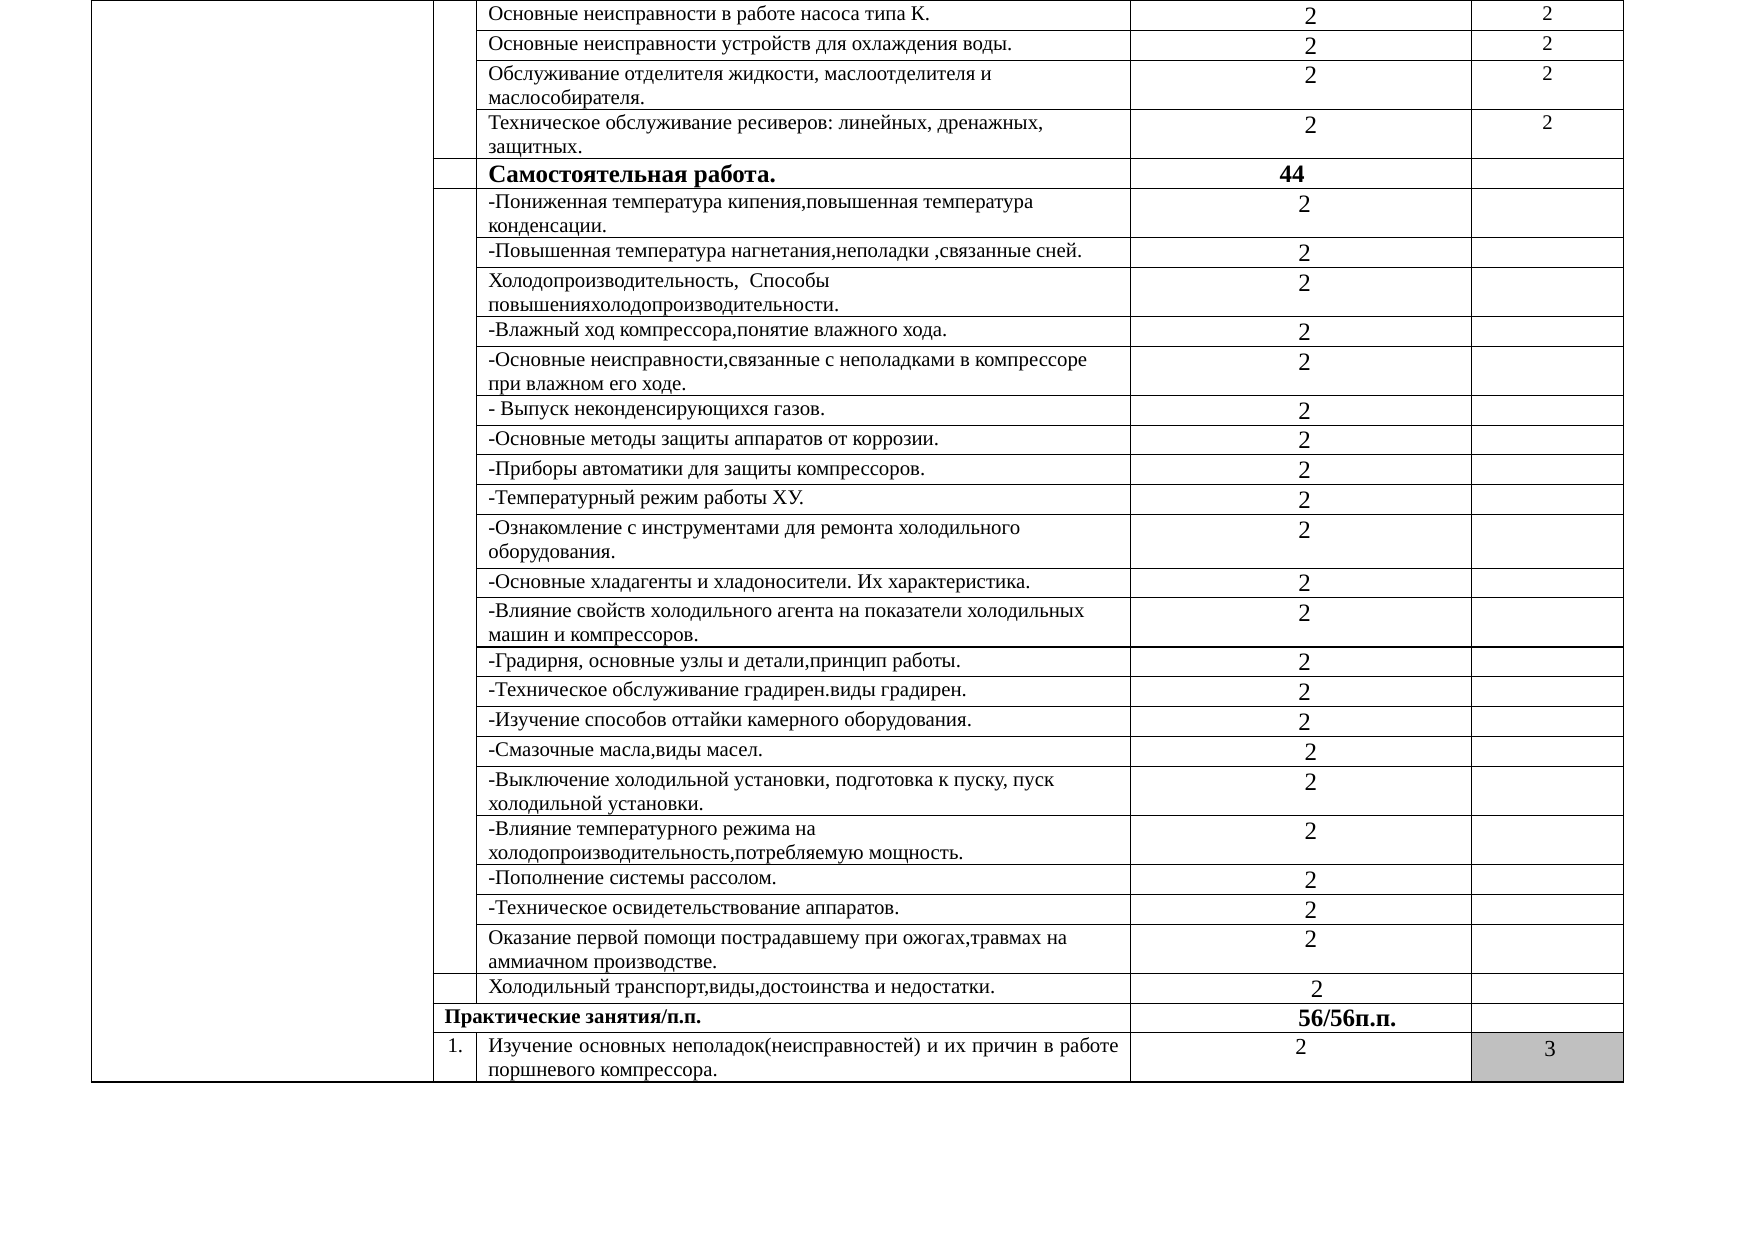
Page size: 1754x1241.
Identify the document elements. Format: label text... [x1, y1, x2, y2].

table_cell [1472, 347, 1623, 395]
table_cell 3 [1472, 1033, 1623, 1081]
table_cell 2 [1131, 61, 1471, 109]
table_cell -Техническое освидетельствование аппаратов. [477, 895, 1130, 923]
table_cell -Основные хладагенты и хладоносители. Их характеристика. [477, 569, 1130, 597]
table_cell 2 [1472, 31, 1623, 59]
table_cell -Изучение способов оттайки камерного оборудования. [477, 707, 1130, 736]
table_cell 2 [1131, 737, 1471, 766]
table_cell [434, 1, 476, 158]
table_cell 2 [1131, 455, 1471, 484]
table_cell 2 [1131, 767, 1471, 815]
table_cell [1472, 677, 1623, 706]
table_cell 2 [1131, 569, 1471, 597]
table_cell Оказание первой помощи пострадавшему при ожогах,травмах на аммиачном производстве. [477, 925, 1130, 973]
table_cell Практические занятия/п.п. [434, 1004, 1130, 1032]
table_cell 2 [1131, 895, 1471, 923]
table_cell 2 [1131, 396, 1471, 424]
table_cell -Влажный ход компрессора,понятие влажного хода. [477, 317, 1130, 346]
table_cell -Пополнение системы рассолом. [477, 865, 1130, 894]
table_cell 2 [1131, 31, 1471, 59]
table_cell 2 [1472, 1, 1623, 30]
table_cell 2 [1131, 1033, 1471, 1081]
table_cell 2 [1472, 61, 1623, 109]
table_cell -Приборы автоматики для защиты компрессоров. [477, 455, 1130, 484]
table_cell Основные неисправности устройств для охлаждения воды. [477, 31, 1130, 59]
table_cell [1472, 317, 1623, 346]
table_cell -Температурный режим работы ХУ. [477, 485, 1130, 514]
table_cell -Основные неисправности,связанные с неполадками в компрессоре при влажном его ходе. [477, 347, 1130, 395]
table_cell -Смазочные масла,виды масел. [477, 737, 1130, 766]
table_cell 2 [1131, 268, 1471, 316]
table_cell Изучение основных неполадок(неисправностей) и их причин в работе поршневого компрессора. [477, 1033, 1130, 1081]
table_cell [1472, 159, 1623, 188]
table_cell [1472, 515, 1623, 567]
table_cell -Влияние свойств холодильного агента на показатели холодильных машин и компрессоров. [477, 598, 1130, 646]
table_cell 2 [1131, 677, 1471, 706]
table_cell Холодильный транспорт,виды,достоинства и недостатки. [477, 974, 1130, 1002]
table_cell [1472, 707, 1623, 736]
table_cell [1472, 569, 1623, 597]
table_cell [1472, 816, 1623, 864]
table_cell 2 [1131, 648, 1471, 676]
table_cell 44 [1131, 159, 1471, 188]
table_cell [1472, 1004, 1623, 1032]
table_cell [1472, 895, 1623, 923]
table_cell Обслуживание отделителя жидкости, маслоотделителя и маслособирателя. [477, 61, 1130, 109]
table_cell 2 [1131, 110, 1471, 158]
table_cell 2 [1131, 974, 1471, 1002]
table_cell 2 [1131, 189, 1471, 237]
table_cell -Пониженная температура кипения,повышенная температура конденсации. [477, 189, 1130, 237]
table_cell 2 [1131, 925, 1471, 973]
table_cell Техническое обслуживание ресиверов: линейных, дренажных, защитных. [477, 110, 1130, 158]
table_cell -Ознакомление с инструментами для ремонта холодильного оборудования. [477, 515, 1130, 567]
table_cell 2 [1131, 816, 1471, 864]
table_cell 2 [1131, 865, 1471, 894]
table_cell [1472, 974, 1623, 1002]
table_cell [1472, 396, 1623, 424]
table_cell [1472, 485, 1623, 514]
table_cell 1. [434, 1033, 476, 1081]
table_cell [1472, 598, 1623, 646]
table_cell Основные неисправности в работе насоса типа К. [477, 1, 1130, 30]
table_cell -Повышенная температура нагнетания,неполадки ,связанные сней. [477, 238, 1130, 267]
table_cell Холодопроизводительность, Способы повышенияхолодопроизводительности. [477, 268, 1130, 316]
table_cell [1472, 268, 1623, 316]
table_cell [1472, 737, 1623, 766]
table_cell -Основные методы защиты аппаратов от коррозии. [477, 426, 1130, 454]
table_cell [1472, 767, 1623, 815]
table_cell [92, 1, 433, 1081]
table_cell 2 [1472, 110, 1623, 158]
table_cell -Влияние температурного режима на холодопроизводительность,потребляемую мощность. [477, 816, 1130, 864]
table_cell [1472, 455, 1623, 484]
table_cell [1472, 648, 1623, 676]
table_cell 2 [1131, 707, 1471, 736]
table_cell 56/56п.п. [1131, 1004, 1471, 1032]
table_cell -Градирня, основные узлы и детали,принцип работы. [477, 648, 1130, 676]
table_cell [1472, 865, 1623, 894]
table_cell [434, 974, 476, 1002]
table_cell [1472, 426, 1623, 454]
table_cell [434, 159, 476, 188]
table_cell Самостоятельная работа. [477, 159, 1130, 188]
table_cell 2 [1131, 347, 1471, 395]
table_cell 2 [1131, 485, 1471, 514]
table_cell [1472, 925, 1623, 973]
table_cell -Техническое обслуживание градирен.виды градирен. [477, 677, 1130, 706]
table_cell 2 [1131, 598, 1471, 646]
table_cell [1472, 238, 1623, 267]
table_cell -Выключение холодильной установки, подготовка к пуску, пуск холодильной установки. [477, 767, 1130, 815]
table_cell 2 [1131, 1, 1471, 30]
table_cell 2 [1131, 238, 1471, 267]
table_cell 2 [1131, 317, 1471, 346]
table_cell 2 [1131, 515, 1471, 567]
table_cell 2 [1131, 426, 1471, 454]
table_cell [1472, 189, 1623, 237]
table_cell [434, 189, 476, 973]
table_cell - Выпуск неконденсирующихся газов. [477, 396, 1130, 424]
